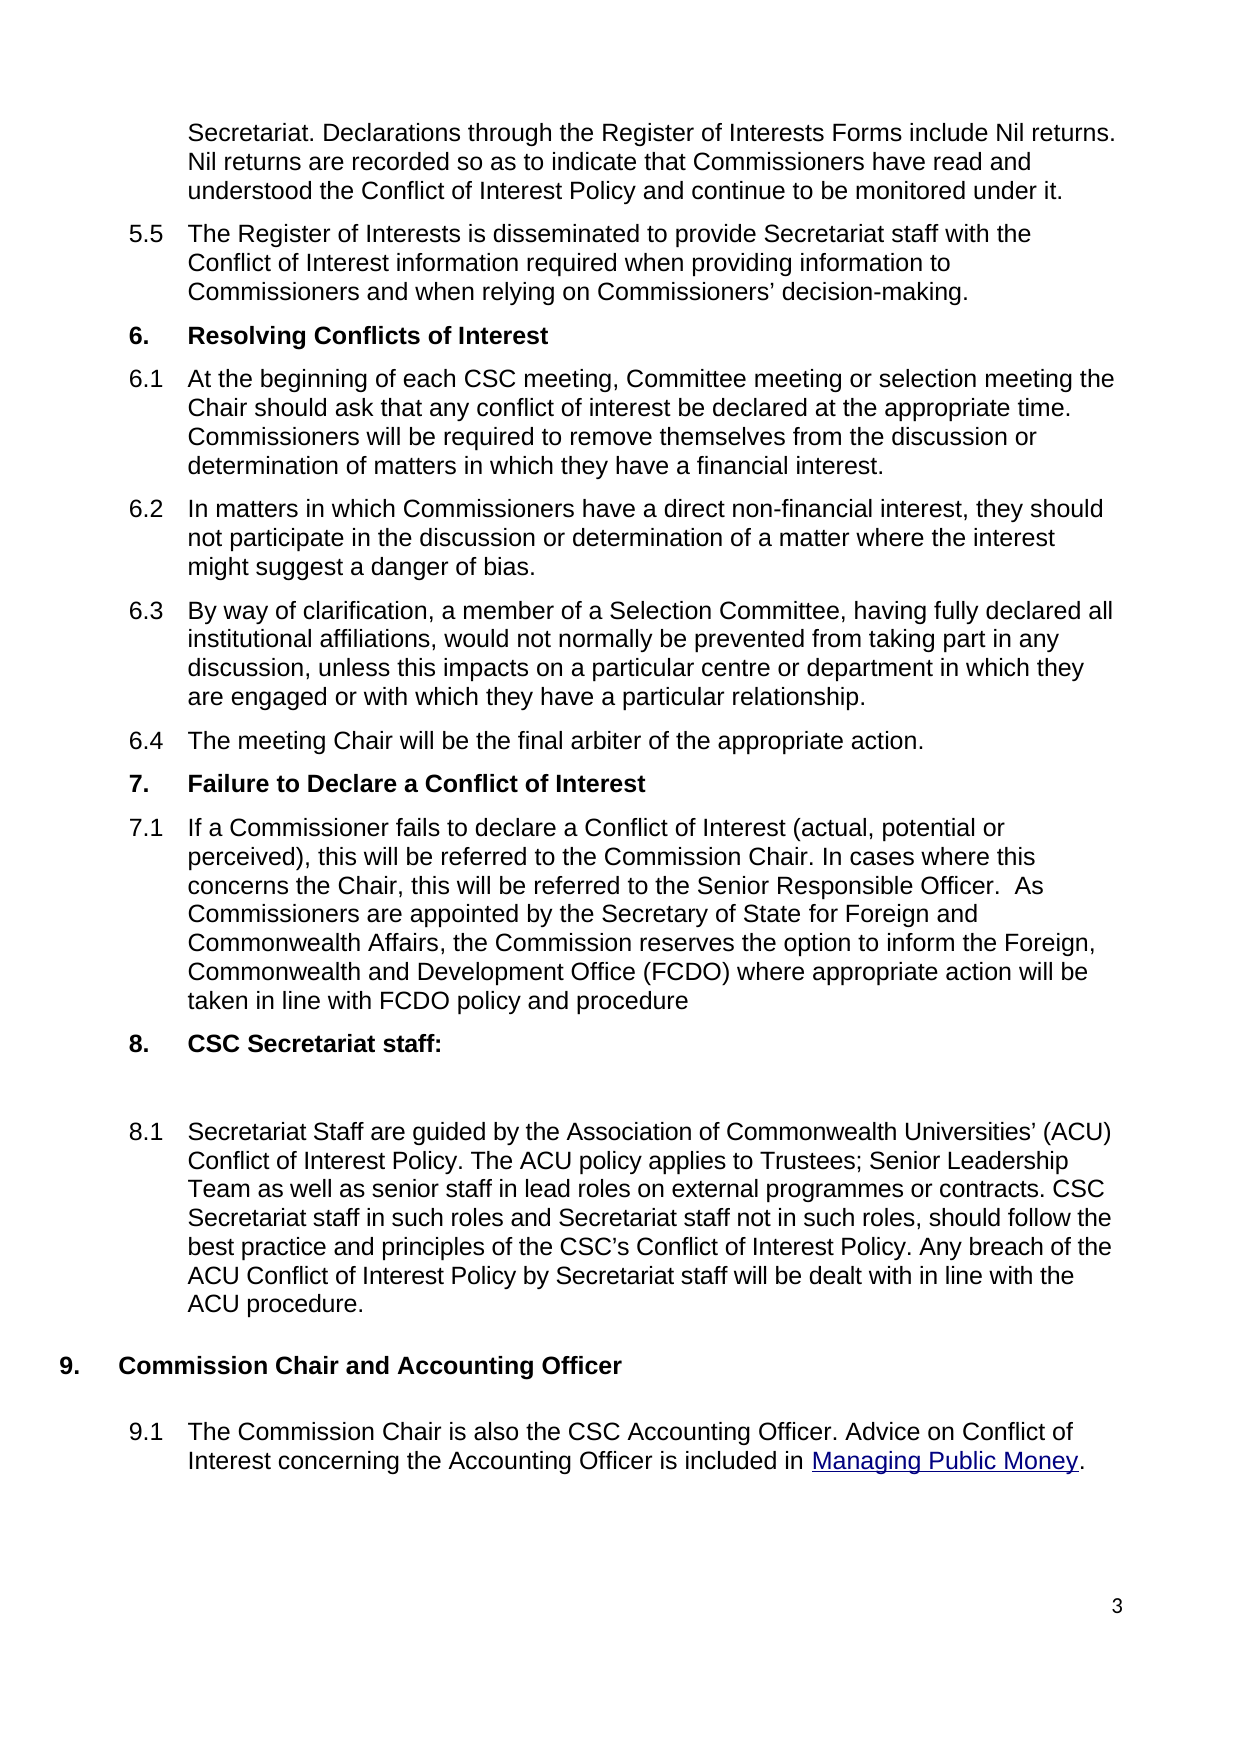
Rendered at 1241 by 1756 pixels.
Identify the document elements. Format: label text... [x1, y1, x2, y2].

list The Register of Interests is disseminated to provide Secretariat staff with the Conflict of Interest information required when providing information to Commissioners and when relying on Commissioners’ decision-making. [128, 219, 1122, 306]
list In matters in which Commissioners have a direct non-financial interest, they should not participate in the discussion or determination of a matter where the interest might suggest a danger of bias. [128, 494, 1122, 581]
list Failure to Declare a Conflict of Interest [128, 769, 1122, 798]
list CSC Secretariat staff: [128, 1029, 1122, 1058]
list Secretariat. Declarations through the Register of Interests Forms include Nil returns. Nil returns are recorded so as to indicate that Commissioners have read and understood the Conflict of Interest Policy and continue to be monitored under it. [128, 118, 1122, 204]
list Commission Chair and Accounting Officer [59, 1351, 1122, 1380]
list If a Commissioner fails to declare a Conflict of Interest (actual, potential or perceived), this will be referred to the Commission Chair. In cases where this concerns the Chair, this will be referred to the Senior Responsible Officer. As Commissioners are appointed by the Secretary of State for Foreign and Commonwealth Affairs, the Commission reserves the option to inform the Foreign, Commonwealth and Development Office (FCDO) where appropriate action will be taken in line with FCDO policy and procedure [128, 813, 1122, 1014]
list Resolving Conflicts of Interest [128, 321, 1122, 349]
list The Commission Chair is also the CSC Accounting Officer. Advice on Conflict of Interest concerning the Accounting Officer is included in Managing Public Money. [128, 1417, 1122, 1474]
list By way of clarification, a member of a Selection Committee, having fully declared all institutional affiliations, would not normally be prevented from taking part in any discussion, unless this impacts on a particular centre or department in which they are engaged or with which they have a particular relationship. [128, 596, 1122, 711]
list The meeting Chair will be the final arbiter of the appropriate action. [128, 726, 1122, 754]
list Secretariat Staff are guided by the Association of Commonwealth Universities’ (ACU) Conflict of Interest Policy. The ACU policy applies to Trustees; Senior Leadership Team as well as senior staff in lead roles on external programmes or contracts. CSC Secretariat staff in such roles and Secretariat staff not in such roles, should follow the best practice and principles of the CSC’s Conflict of Interest Policy. Any breach of the ACU Conflict of Interest Policy by Secretariat staff will be dealt with in line with the ACU procedure. [128, 1117, 1122, 1318]
list At the beginning of each CSC meeting, Committee meeting or selection meeting the Chair should ask that any conflict of interest be declared at the appropriate time. Commissioners will be required to remove themselves from the discussion or determination of matters in which they have a financial interest. [128, 364, 1122, 479]
